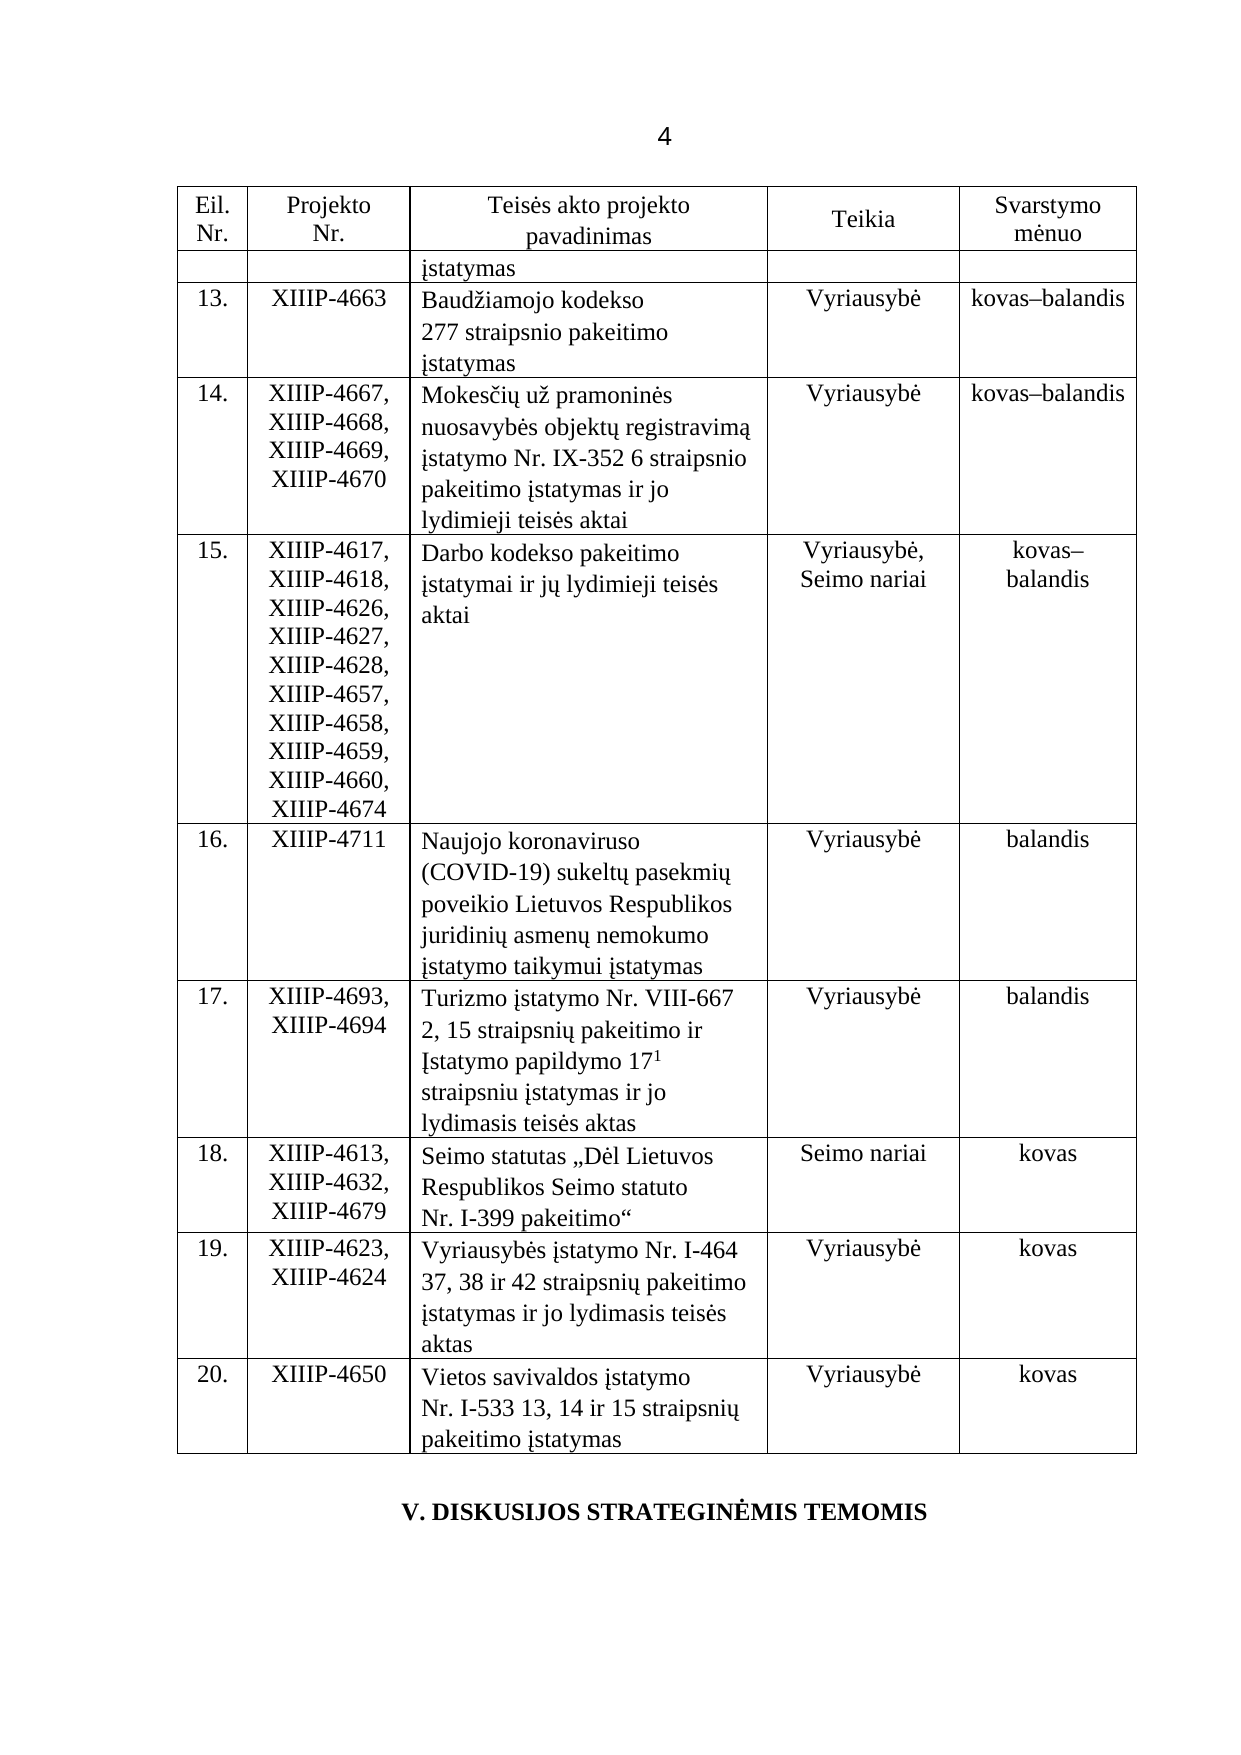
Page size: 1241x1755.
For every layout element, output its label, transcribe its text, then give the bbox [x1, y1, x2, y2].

table_cell Seimo nariai [768, 1138, 959, 1232]
table_cell Vyriausybė [768, 283, 959, 377]
table_cell Vyriausybė [768, 981, 959, 1137]
table_header Eil. Nr. [178, 187, 247, 250]
table_cell Naujojo koronaviruso (COVID‑19) sukeltų pasekmių poveikio Lietuvos Respublikos juridinių asmenų nemokumo įstatymo taikymui įstatymas [411, 824, 767, 980]
table_cell 16. [178, 824, 247, 980]
table_cell Vietos savivaldos įstatymo Nr. I‑533 13, 14 ir 15 straipsnių pakeitimo įstatymas [411, 1359, 767, 1453]
table_cell Vyriausybė [768, 1233, 959, 1358]
table_cell XIIIP-4693, XIIIP-4694 [248, 981, 409, 1137]
table_cell 13. [178, 283, 247, 377]
table_cell XIIIP-4650 [248, 1359, 409, 1453]
table_cell 17. [178, 981, 247, 1137]
table_cell 19. [178, 1233, 247, 1358]
table_cell XIIIP-4711 [248, 824, 409, 980]
table_cell Vyriausybė [768, 824, 959, 980]
table_cell Vyriausybės įstatymo Nr. I-464 37, 38 ir 42 straipsnių pakeitimo įstatymas ir jo lydimasis teisės aktas [411, 1233, 767, 1358]
table_cell [960, 251, 1136, 282]
table_cell [178, 251, 247, 282]
table_cell XIIIP-4663 [248, 283, 409, 377]
table_header Svarstymo mėnuo [960, 187, 1136, 250]
table_header Teikia [768, 187, 959, 250]
table_header Teisės akto projekto pavadinimas [411, 187, 767, 250]
table_cell XIIIP-4617, XIIIP-4618, XIIIP-4626, XIIIP-4627, XIIIP-4628, XIIIP-4657, XIIIP-4658, XIIIP-4659, XIIIP-4660, XIIIP-4674 [248, 535, 409, 823]
table_cell 20. [178, 1359, 247, 1453]
table_cell Mokesčių už pramoninės nuosavybės objektų registravimą įstatymo Nr. IX-352 6 straipsnio pakeitimo įstatymas ir jo lydimieji teisės aktai [411, 378, 767, 534]
table_cell Vyriausybė, Seimo nariai [768, 535, 959, 823]
table_cell Turizmo įstatymo Nr. VIII-667 2, 15 straipsnių pakeitimo ir Įstatymo papildymo 171 straipsniu įstatymas ir jo lydimasis teisės aktas [411, 981, 767, 1137]
table_cell balandis [960, 981, 1136, 1137]
table_cell Baudžiamojo kodekso 277 straipsnio pakeitimo įstatymas [411, 283, 767, 377]
table_cell [768, 251, 959, 282]
table_cell [248, 251, 409, 282]
table_cell Darbo kodekso pakeitimo įstatymai ir jų lydimieji teisės aktai [411, 535, 767, 823]
table_cell kovas–balandis [960, 378, 1136, 534]
table_cell balandis [960, 824, 1136, 980]
table_cell Seimo statutas „Dėl Lietuvos Respublikos Seimo statuto Nr. I‑399 pakeitimo“ [411, 1138, 767, 1232]
table_cell 15. [178, 535, 247, 823]
table_cell 18. [178, 1138, 247, 1232]
table_header Projekto Nr. [248, 187, 409, 250]
table_cell kovas– balandis [960, 535, 1136, 823]
table_cell XIIIP-4623, XIIIP-4624 [248, 1233, 409, 1358]
table_cell kovas [960, 1359, 1136, 1453]
table_cell XIIIP-4667, XIIIP-4668, XIIIP-4669, XIIIP-4670 [248, 378, 409, 534]
table_cell kovas [960, 1138, 1136, 1232]
table_cell Vyriausybė [768, 1359, 959, 1453]
table_cell 14. [178, 378, 247, 534]
table_cell kovas [960, 1233, 1136, 1358]
text V. DISKUSIJOS STRATEGINĖMIS TEMOMIS [177, 1497, 1152, 1526]
table_cell XIIIP-4613, XIIIP-4632, XIIIP-4679 [248, 1138, 409, 1232]
table_cell įstatymas [411, 251, 767, 282]
table_cell Vyriausybė [768, 378, 959, 534]
table_cell kovas–balandis [960, 283, 1136, 377]
